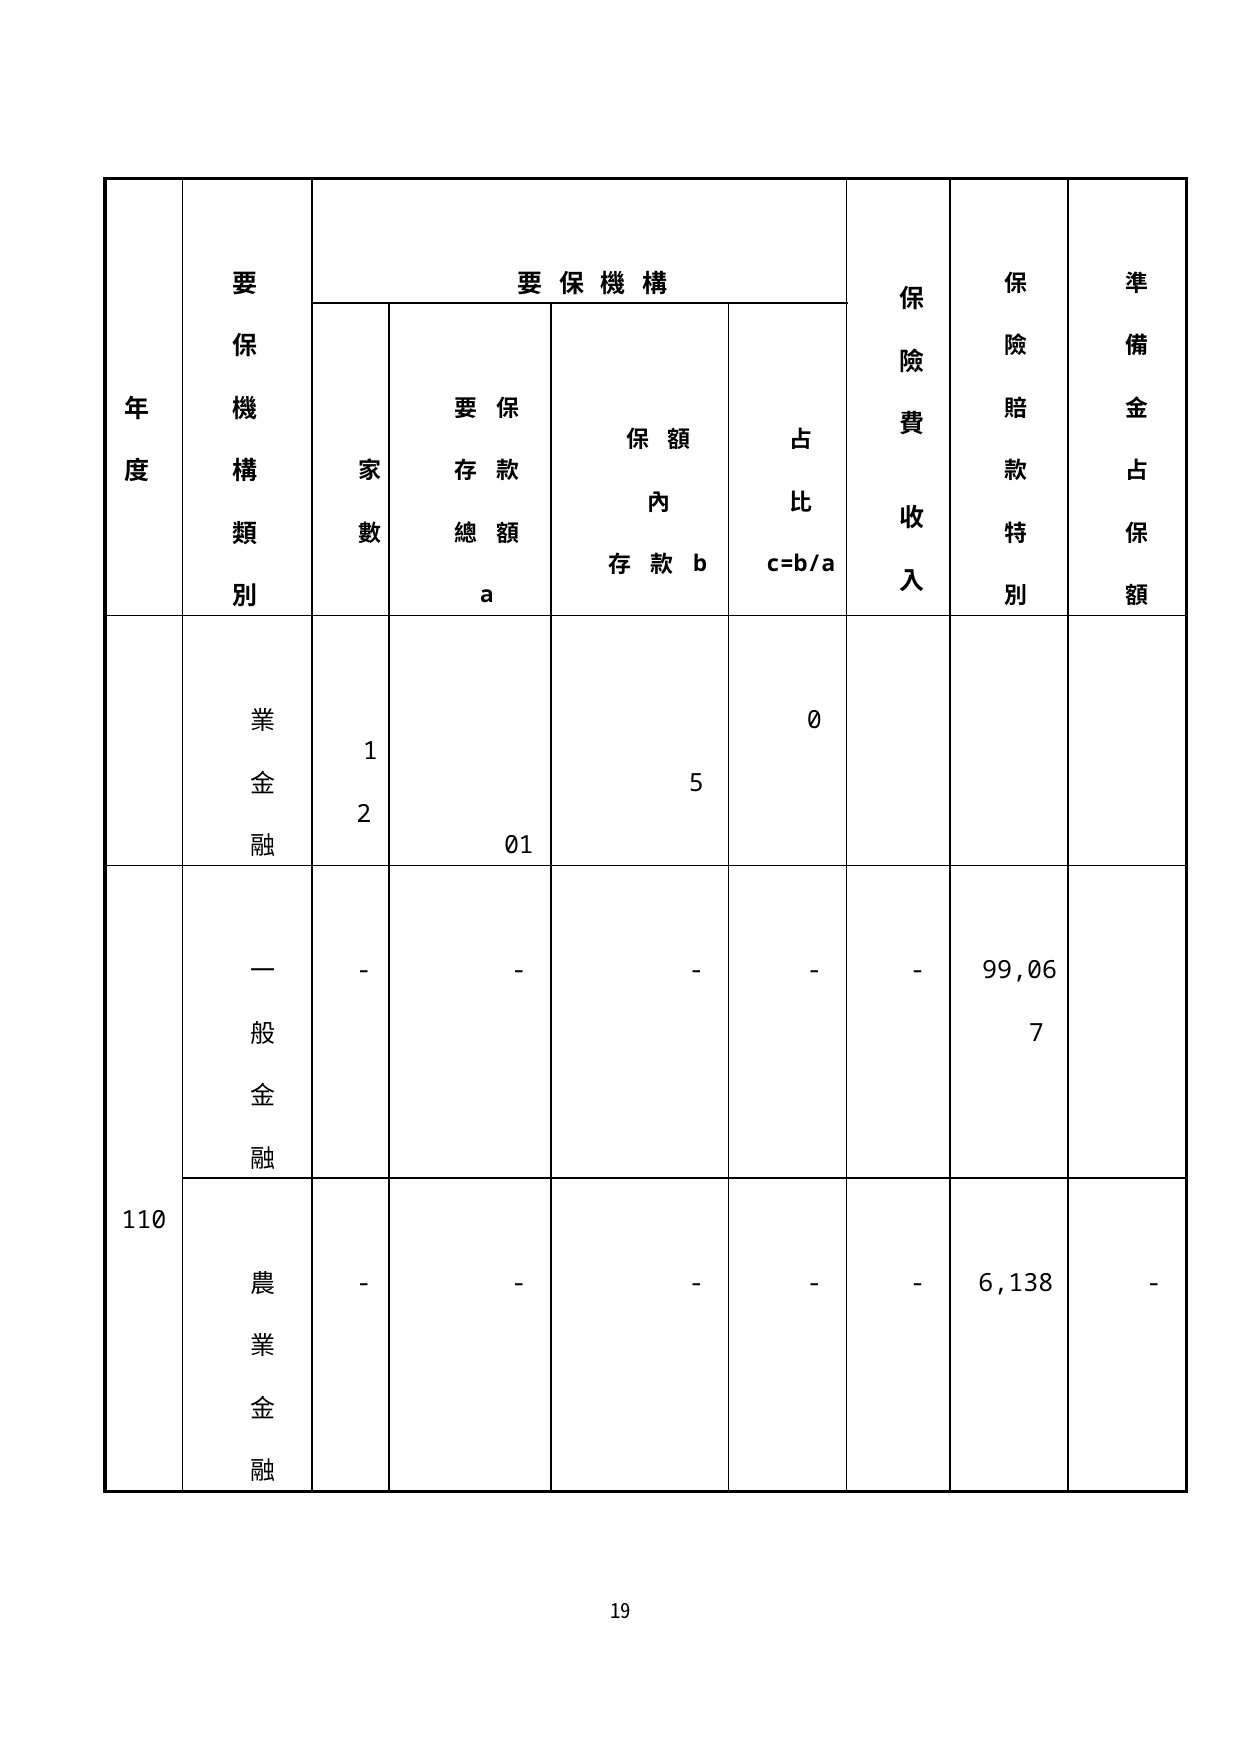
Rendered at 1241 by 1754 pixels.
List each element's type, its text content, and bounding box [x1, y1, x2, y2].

table_header 保險費 收 入 [847, 180, 949, 615]
table_cell - [390, 1179, 550, 1490]
table_cell - [552, 866, 728, 1177]
table_cell [847, 616, 949, 865]
table_header 要保機構 [313, 180, 846, 302]
table_cell - [729, 866, 846, 1177]
table_cell 0 [729, 616, 846, 865]
table_cell 99,067 [951, 866, 1067, 1177]
table_header 準備金占保額內存款比率e=d/b [1069, 180, 1185, 615]
table_cell - [1069, 1179, 1185, 1490]
table_cell 保額內 存款b [552, 304, 728, 615]
table_cell [951, 616, 1067, 865]
table_cell - [847, 866, 949, 1177]
table_cell 家數 [313, 304, 388, 615]
table_cell 110 [107, 866, 182, 1490]
table_header 保險賠款特別準備金d [951, 180, 1067, 615]
table_header 年度 [107, 180, 182, 615]
table_cell 要保存款 總額 a [390, 304, 550, 615]
table_cell 01 [390, 616, 550, 865]
table_cell 農業金融 [183, 1179, 311, 1490]
table_header 要保機構類 別 [183, 180, 311, 615]
table_cell - [552, 1179, 728, 1490]
table_cell 占比c=b/a [729, 304, 846, 615]
table_cell [1069, 616, 1185, 865]
table_cell 一般金融 [183, 866, 311, 1177]
table_cell 6,138 [951, 1179, 1067, 1490]
table_cell [107, 616, 182, 865]
table_cell - [729, 1179, 846, 1490]
table_cell - [847, 1179, 949, 1490]
table_cell - [313, 1179, 388, 1490]
table_cell - [390, 866, 550, 1177]
table_cell 業金融 [183, 616, 311, 865]
table_cell 12 [313, 616, 388, 865]
table_cell 5 [552, 616, 728, 865]
table_cell [1069, 866, 1185, 1177]
table_cell - [313, 866, 388, 1177]
